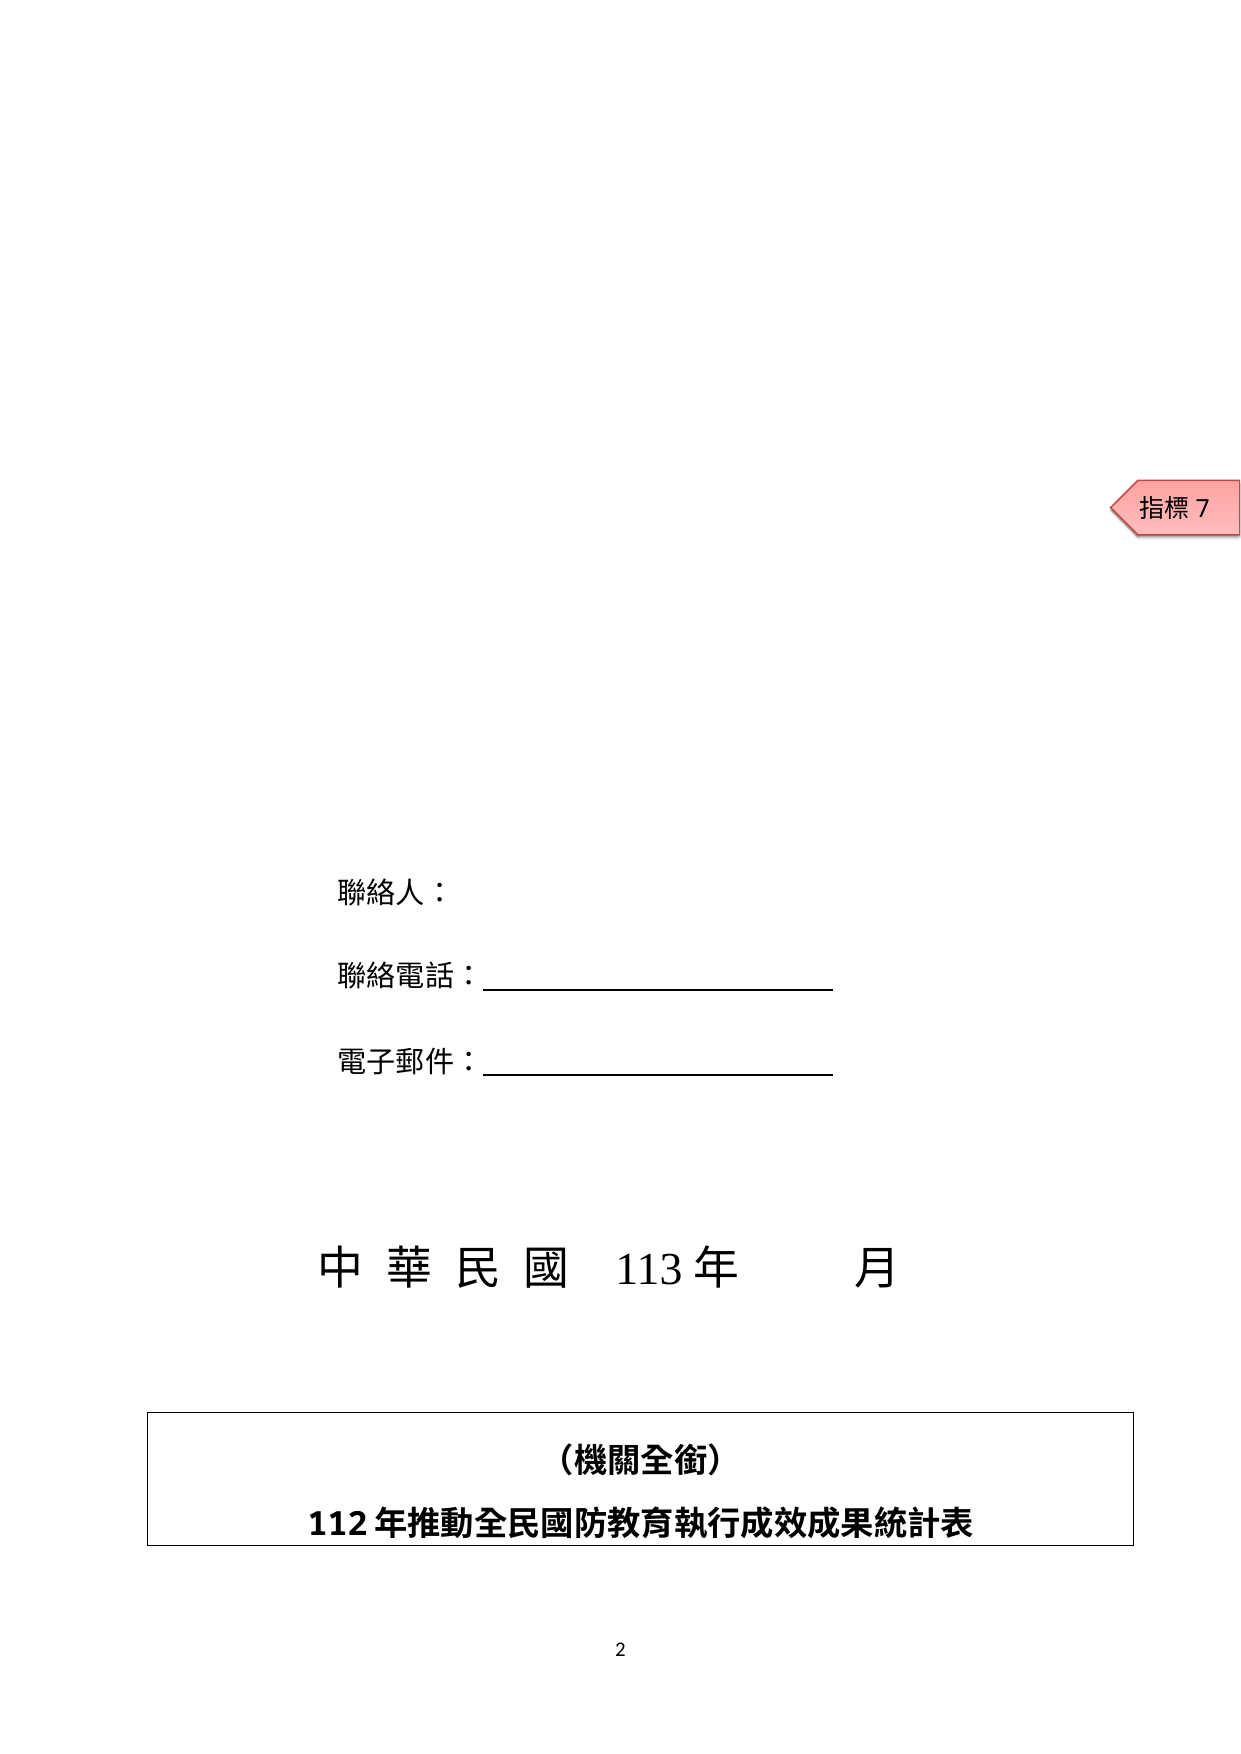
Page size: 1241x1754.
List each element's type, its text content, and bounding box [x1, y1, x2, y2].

text 中 華 民 國 113 年 月 [148, 1191, 1092, 1316]
table_header （機關全銜） 112年推動全民國防教育執行成效成果統計表 [148, 1413, 1133, 1545]
text 電子郵件： [148, 1016, 1092, 1078]
text 聯絡電話： [148, 932, 1092, 995]
text 聯絡人： [148, 849, 1092, 911]
